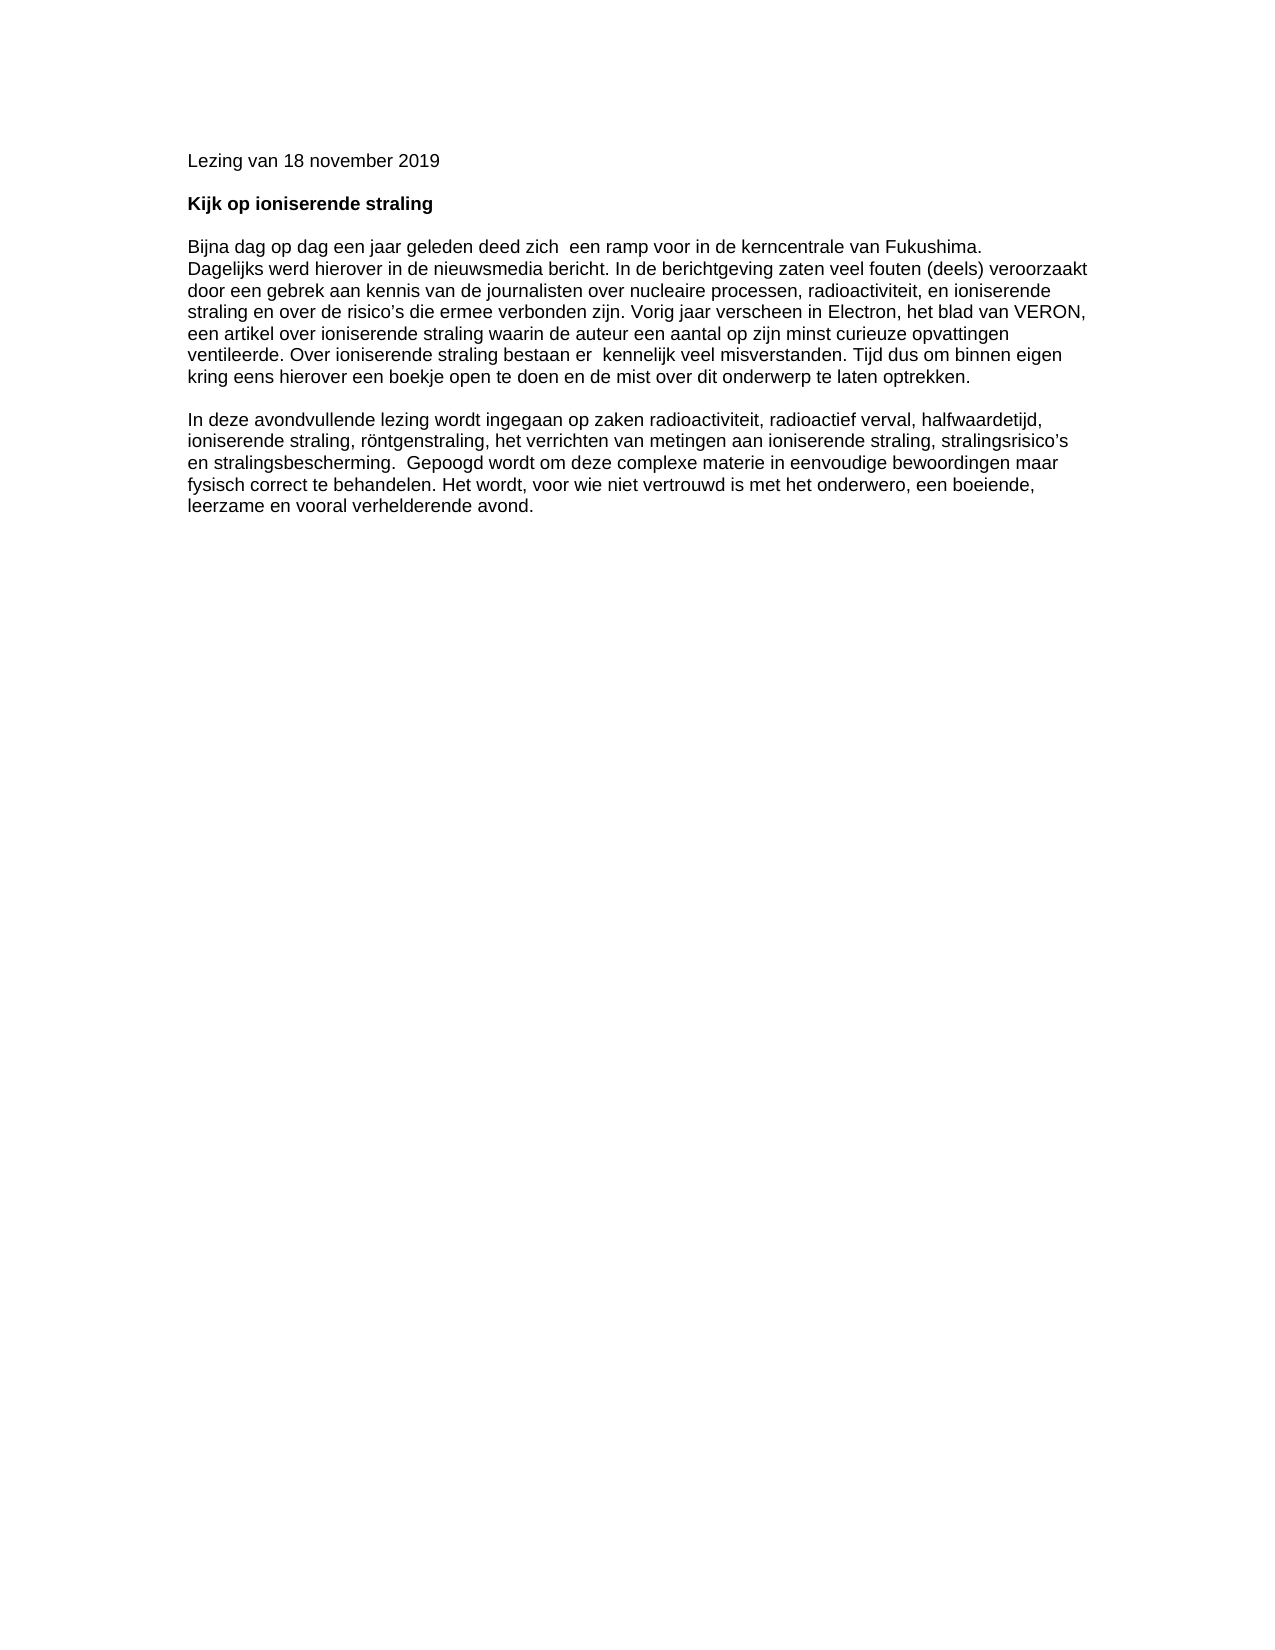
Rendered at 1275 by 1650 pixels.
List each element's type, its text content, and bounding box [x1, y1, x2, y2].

text In deze avondvullende lezing wordt ingegaan op zaken radioactiviteit, radioactief verval, halfwaardetijd, ioniserende straling, röntgenstraling, het verrichten van metingen aan ioniserende straling, stralingsrisico’s en stralingsbescherming. Gepoogd wordt om deze complexe materie in eenvoudige bewoordingen maar fysisch correct te behandelen. Het wordt, voor wie niet vertrouwd is met het onderwero, een boeiende, leerzame en vooral verhelderende avond. [187, 409, 1087, 517]
text Kijk op ioniserende straling [187, 193, 1087, 215]
text Dagelijks werd hierover in de nieuwsmedia bericht. In de berichtgeving zaten veel fouten (deels) veroorzaakt door een gebrek aan kennis van de journalisten over nucleaire processen, radioactiviteit, en ioniserende straling en over de risico’s die ermee verbonden zijn. Vorig jaar verscheen in Electron, het blad van VERON, een artikel over ioniserende straling waarin de auteur een aantal op zijn minst curieuze opvattingen ventileerde. Over ioniserende straling bestaan er kennelijk veel misverstanden. Tijd dus om binnen eigen kring eens hierover een boekje open te doen en de mist over dit onderwerp te laten optrekken. [187, 258, 1087, 387]
text Lezing van 18 november 2019 [187, 150, 1087, 172]
text Bijna dag op dag een jaar geleden deed zich een ramp voor in de kerncentrale van Fukushima. [187, 236, 1087, 258]
